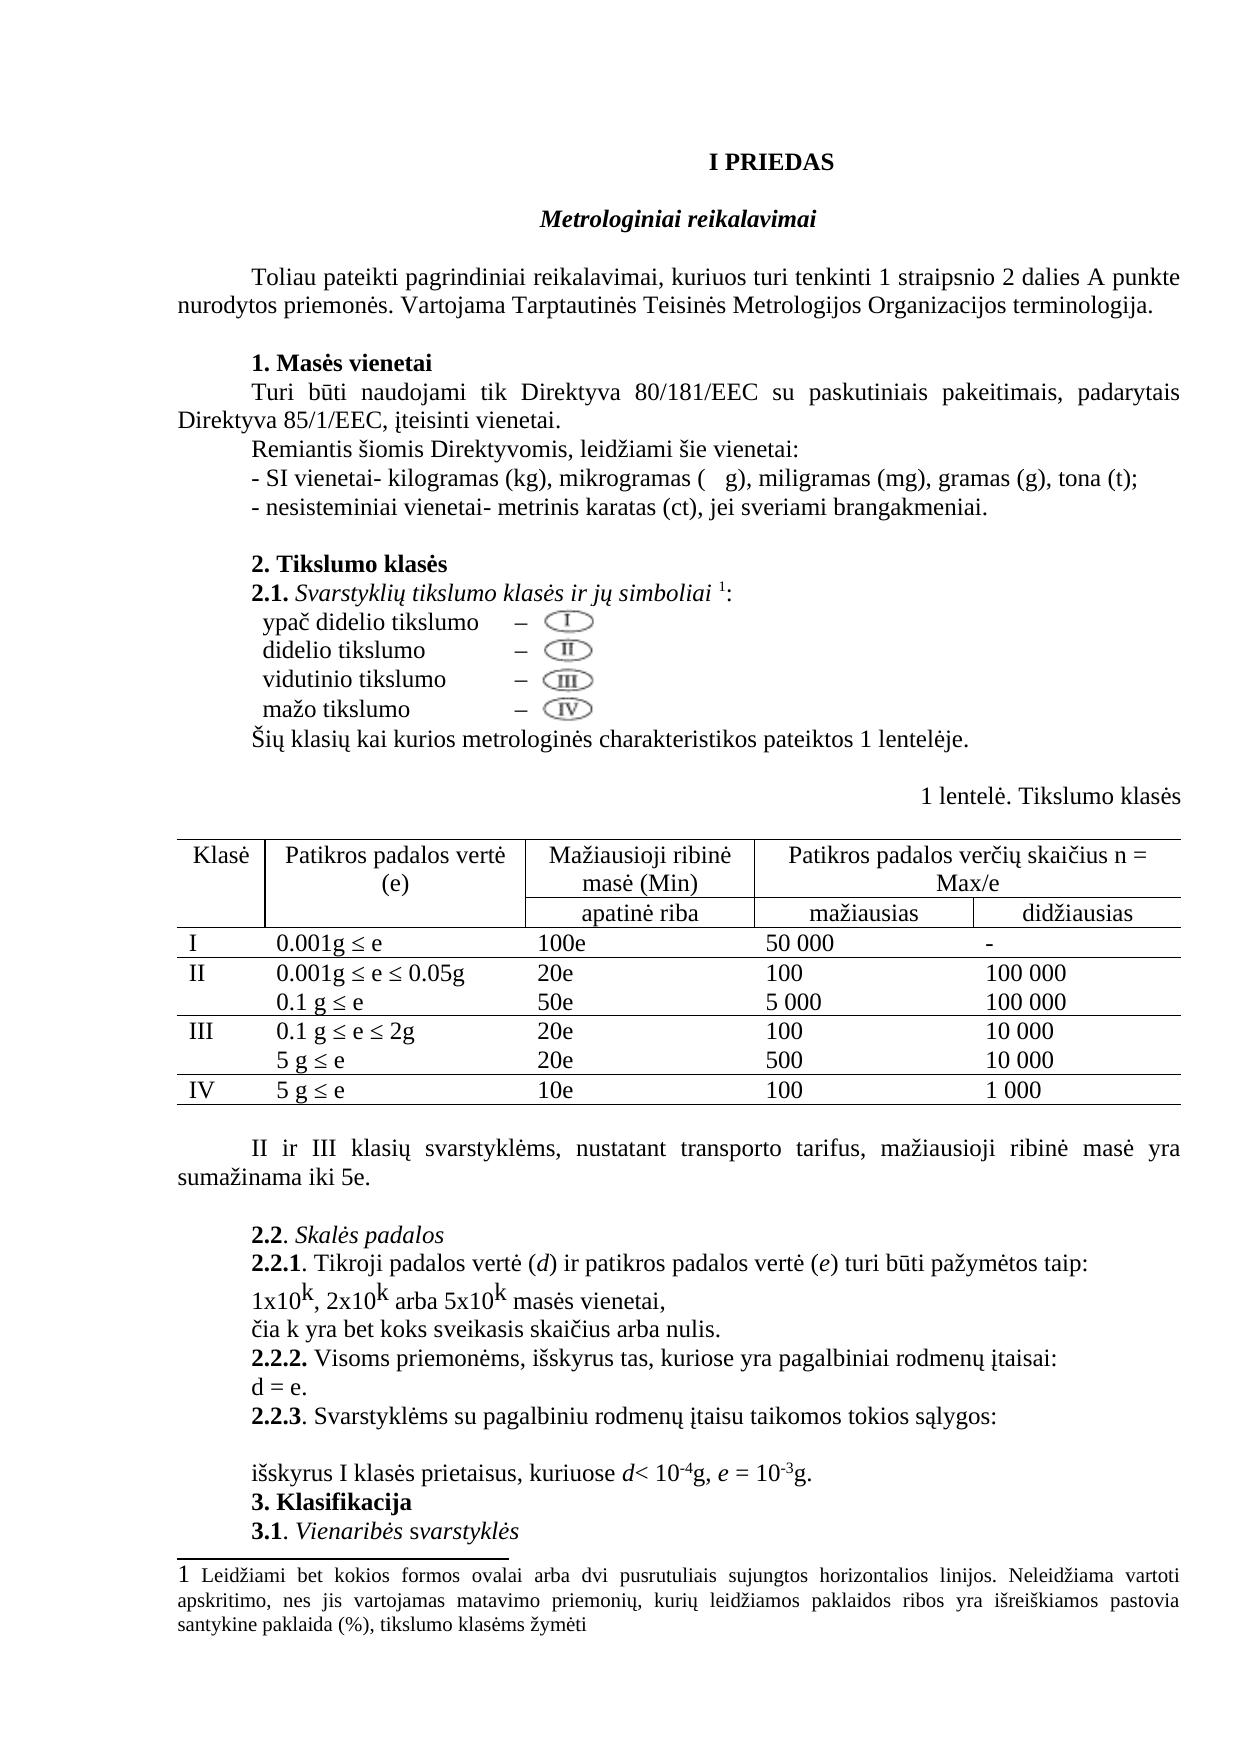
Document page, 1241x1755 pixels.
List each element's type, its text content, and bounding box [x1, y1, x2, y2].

table_cell [594, 636, 1181, 664]
table_cell IV [177, 1075, 265, 1104]
text 1. Masės vienetai [177, 348, 1181, 377]
table_cell didelio tikslumo [177, 636, 503, 664]
text Šių klasių kai kurios metrologinės charakteristikos pateiktos 1 lentelėje. [177, 724, 1181, 752]
table_cell mažiausias [755, 898, 973, 927]
table_cell 10 000 [974, 1016, 1181, 1045]
table_header Klasė [177, 840, 264, 927]
table_cell [594, 694, 1181, 724]
text Metrologiniai reikalavimai [177, 204, 1181, 233]
table_header [528, 607, 538, 636]
table_cell 0.001g ≤ e ≤ 0.05g [265, 958, 526, 987]
table_cell apatinė riba [526, 898, 754, 927]
table_cell 100 [754, 1075, 974, 1104]
text 2.2.3. Svarstyklėms su pagalbiniu rodmenų įtaisu taikomos tokios sąlygos: [177, 1401, 1181, 1429]
text 2.2. Skalės padalos [177, 1220, 1181, 1248]
table_cell III [177, 1016, 265, 1045]
text Toliau pateikti pagrindiniai reikalavimai, kuriuos turi tenkinti 1 straipsnio 2 dalies A punkte nurodytos priemonės. Vartojama Tarptautinės Teisinės Metrologijos Organizacijos terminologija. [177, 262, 1181, 319]
table_cell 5 g ≤ e [265, 1075, 526, 1104]
text - SI vienetai- kilogramas (kg), mikrogramas (g), miligramas (mg), gramas (g), tona (t); [177, 463, 1181, 492]
table_cell 0.1 g ≤ e [265, 987, 526, 1015]
table_cell 500 [754, 1045, 974, 1074]
table_cell 0.1 g ≤ e ≤ 2g [265, 1016, 526, 1045]
table_cell [594, 664, 1181, 694]
text 1 lentelė. Tikslumo klasės [177, 781, 1181, 810]
table_cell 10e [526, 1075, 754, 1104]
table_cell 100 000 [974, 958, 1181, 987]
table_cell [177, 1045, 265, 1074]
table_cell - [974, 928, 1181, 957]
text 3. Klasifikacija [177, 1487, 1181, 1516]
table_cell mažo tikslumo [177, 694, 503, 724]
table_header Patikros padalos vertė (e) [266, 840, 525, 927]
table_cell vidutinio tikslumo [177, 664, 503, 694]
table_cell 5 g ≤ e [265, 1045, 526, 1074]
text 1x10k, 2x10k arba 5x10k masės vienetai, [177, 1277, 1181, 1314]
table_header [594, 607, 1181, 636]
table_cell 10 000 [974, 1045, 1181, 1074]
text Remiantis šiomis Direktyvomis, leidžiami šie vienetai: [177, 434, 1181, 463]
text 2.1. Svarstyklių tikslumo klasės ir jų simboliai : [177, 578, 1181, 607]
table_cell – [503, 694, 528, 724]
text Leidžiami bet kokios formos ovalai arba dvi pusrutuliais sujungtos horizontalios linijos. Neleidžiama vartoti apskritimo, nes jis vartojamas matavimo priemonių, kurių leidžiamos paklaidos ribos yra išreiškiamos pastovia santykine paklaida (%), tikslumo klasėms žymėti [177, 1559, 1181, 1636]
table_cell I [177, 928, 265, 957]
table_cell – [503, 664, 528, 694]
table_cell 50 000 [754, 928, 974, 957]
text 3.1. Vienaribės svarstyklės [177, 1516, 1181, 1544]
table_cell – [503, 636, 528, 664]
table_cell didžiausias [974, 898, 1181, 927]
table_cell [177, 987, 265, 1015]
table_header Patikros padalos verčių skaičius n = Max/e [755, 840, 1181, 897]
table_cell 1 000 [974, 1075, 1181, 1104]
table_cell [528, 636, 538, 664]
table_cell [528, 664, 538, 694]
table_cell 20e [526, 1045, 754, 1074]
text Turi būti naudojami tik Direktyva 80/181/EEC su paskutiniais pakeitimais, padarytais Direktyva 85/1/EEC, įteisinti vienetai. [177, 377, 1181, 434]
table_cell 5 000 [754, 987, 974, 1015]
text 2. Tikslumo klasės [177, 549, 1181, 578]
table_cell 100 [754, 1016, 974, 1045]
table_cell 100 000 [974, 987, 1181, 1015]
table_header Mažiausioji ribinė masė (Min) [526, 840, 754, 897]
text I PRIEDAS [177, 147, 1181, 176]
table_cell II [177, 958, 265, 987]
text 2.2.1. Tikroji padalos vertė (d) ir patikros padalos vertė (e) turi būti pažymėtos taip: [177, 1248, 1181, 1277]
text - nesisteminiai vienetai- metrinis karatas (ct), jei sveriami brangakmeniai. [177, 492, 1181, 521]
text d = e. [177, 1372, 1181, 1401]
table_header ypač didelio tikslumo [177, 607, 503, 636]
text čia k yra bet koks sveikasis skaičius arba nulis. [177, 1314, 1181, 1343]
text 2.2.2. Visoms priemonėms, išskyrus tas, kuriose yra pagalbiniai rodmenų įtaisai: [177, 1343, 1181, 1372]
table_cell 20e [526, 1016, 754, 1045]
table_cell [528, 694, 538, 724]
table_cell 20e [526, 958, 754, 987]
text II ir III klasių svarstyklėms, nustatant transporto tarifus, mažiausioji ribinė masė yra sumažinama iki 5e. [177, 1133, 1181, 1191]
table_cell 100 [754, 958, 974, 987]
table_cell 100e [526, 928, 754, 957]
table_cell 50e [526, 987, 754, 1015]
table_header – [503, 607, 528, 636]
table_cell 0.001g ≤ e [265, 928, 526, 957]
text išskyrus I klasės prietaisus, kuriuose d< 10-4g, e = 10-3g. [177, 1458, 1181, 1487]
